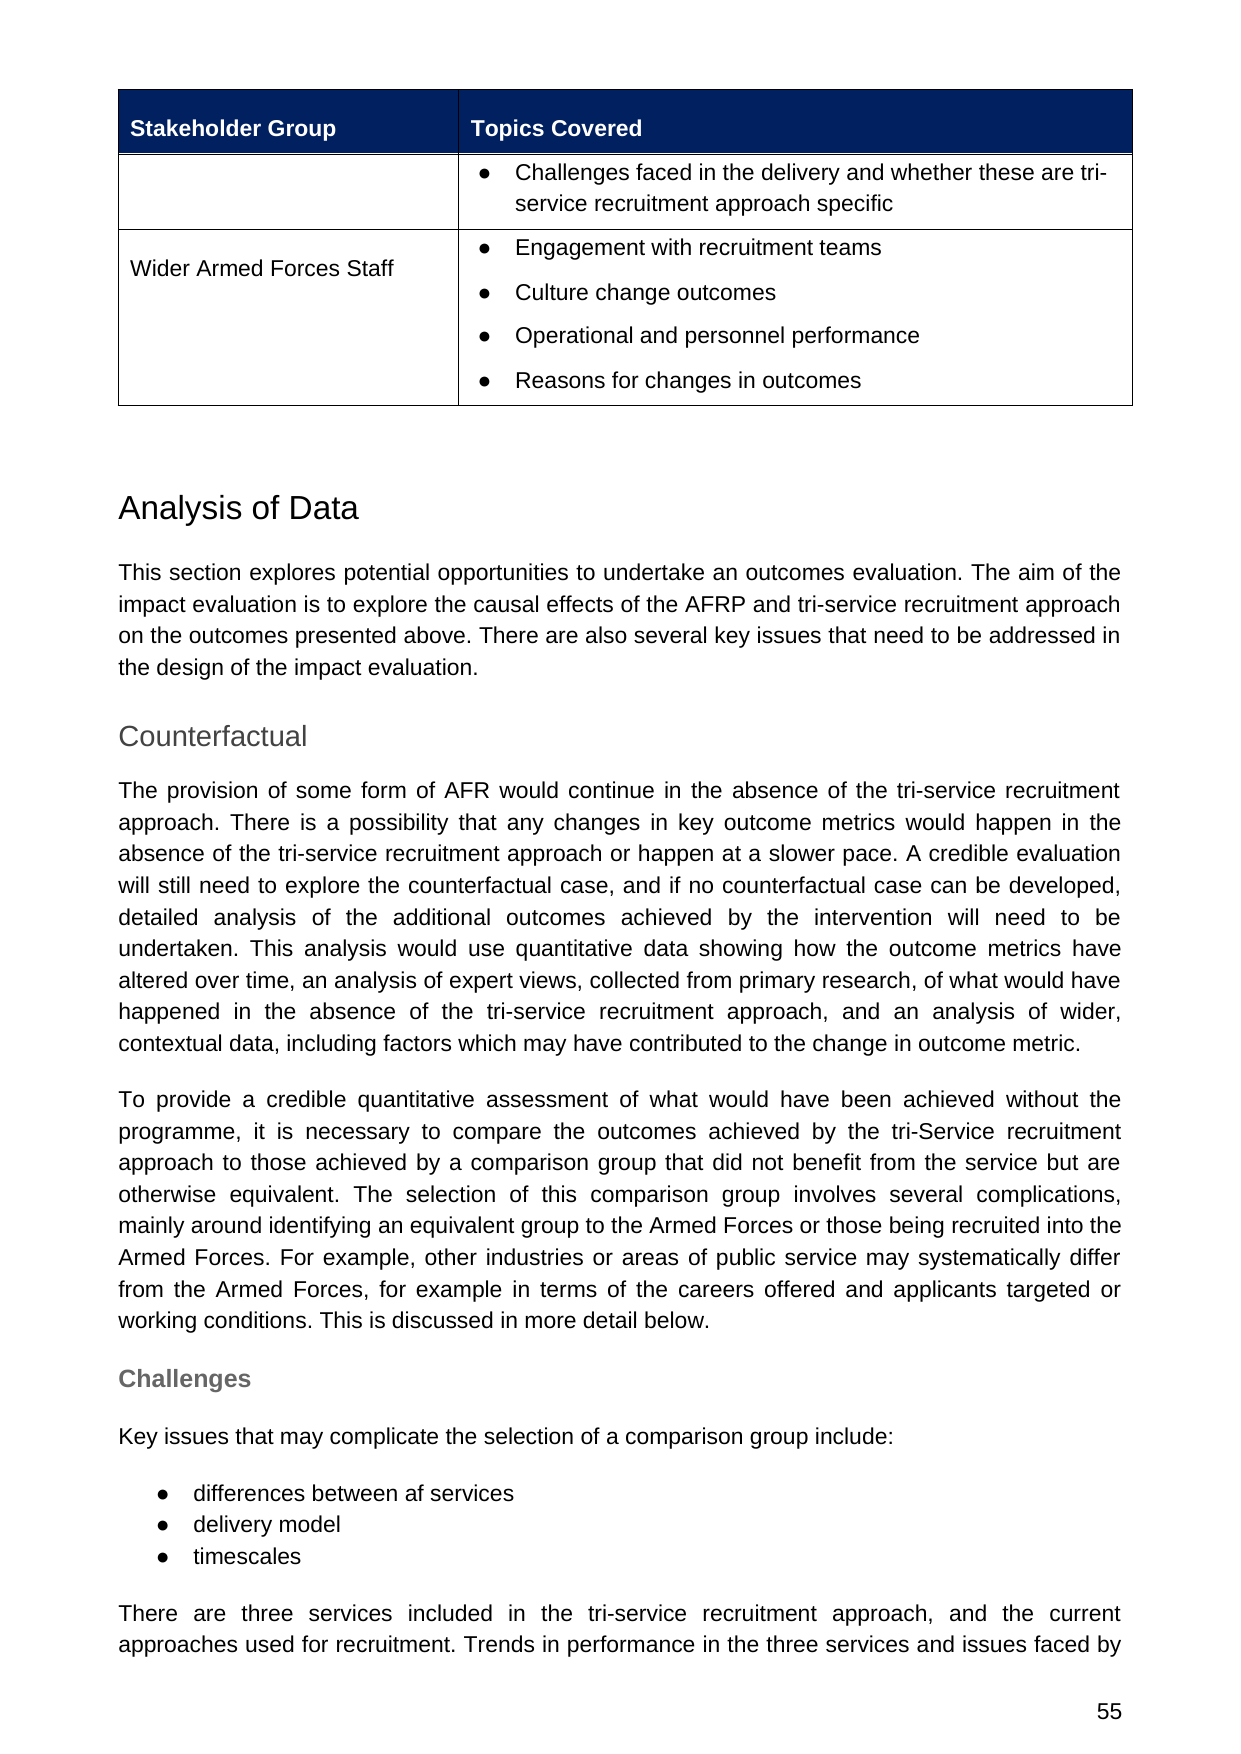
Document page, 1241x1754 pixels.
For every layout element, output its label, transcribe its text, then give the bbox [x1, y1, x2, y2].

list delivery model [156, 1511, 1122, 1538]
subtitle Challenges [118, 1364, 1122, 1392]
table_cell Wider Armed Forces Staff [119, 230, 458, 405]
list differences between af services [156, 1480, 1122, 1506]
text To provide a credible quantitative assessment of what would have been achieved without the programme, it is necessary to compare the outcomes achieved by the tri-Service recruitment approach to those achieved by a comparison group that did not benefit from the service but are otherwise equivalent. The selection of this comparison group involves several complications, mainly around identifying an equivalent group to the Armed Forces or those being recruited into the Armed Forces. For example, other industries or areas of public service may systematically differ from the Armed Forces, for example in terms of the careers offered and applicants targeted or working conditions. This is discussed in more detail below. [118, 1086, 1122, 1333]
table_cell Outcomes achieved by the AFRP and tri-service recruitment approach (specific recruitment outcomes) Reasons for changes in these outcomes Challenges faced in the delivery and whether these are tri-service recruitment approach specific [459, 155, 1132, 229]
text This section explores potential opportunities to undertake an outcomes evaluation. The aim of the impact evaluation is to explore the causal effects of the AFRP and tri-service recruitment approach on the outcomes presented above. There are also several key issues that need to be addressed in the design of the impact evaluation. [118, 559, 1122, 680]
list timescales [156, 1543, 1122, 1569]
table_cell Engagement with recruitment teams Culture change outcomes Operational and personnel performance Reasons for changes in outcomes [459, 230, 1132, 405]
text The provision of some form of AFR would continue in the absence of the tri-service recruitment approach. There is a possibility that any changes in key outcome metrics would happen in the absence of the tri-service recruitment approach or happen at a slower pace. A credible evaluation will still need to explore the counterfactual case, and if no counterfactual case can be developed, detailed analysis of the additional outcomes achieved by the intervention will need to be undertaken. This analysis would use quantitative data showing how the outcome metrics have altered over time, an analysis of expert views, collected from primary research, of what would have happened in the absence of the tri-service recruitment approach, and an analysis of wider, contextual data, including factors which may have contributed to the change in outcome metric. [118, 777, 1122, 1056]
subtitle Analysis of Data [118, 488, 1122, 526]
table_header Stakeholder Group [119, 90, 458, 153]
text Key issues that may complicate the selection of a comparison group include: [118, 1423, 1122, 1449]
table_cell [119, 155, 458, 229]
subtitle Counterfactual [118, 719, 1122, 752]
text There are three services included in the tri-service recruitment approach, and the current approaches used for recruitment. Trends in performance in the three services and issues faced by [118, 1599, 1122, 1657]
table_header Topics Covered [459, 90, 1132, 153]
